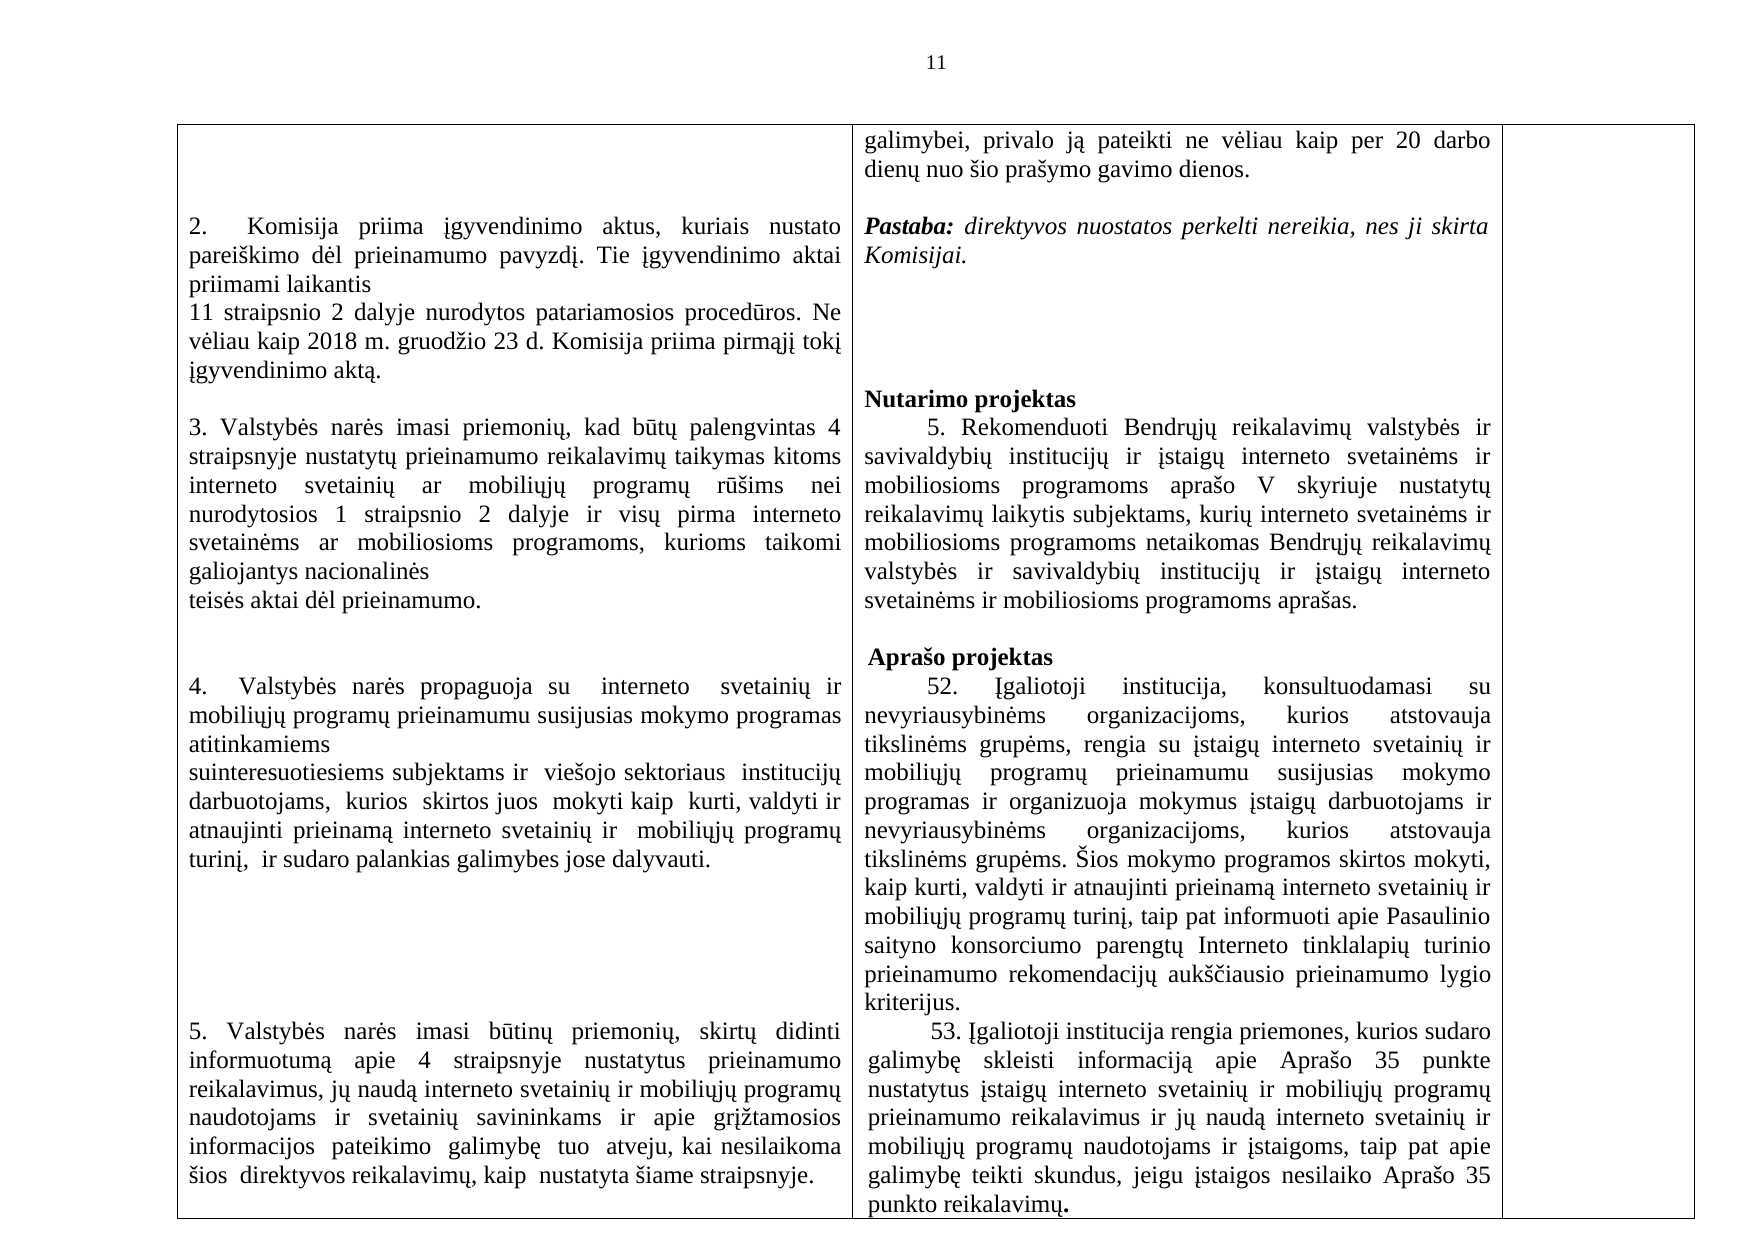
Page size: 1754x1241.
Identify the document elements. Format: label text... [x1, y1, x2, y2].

table_cell [1503, 125, 1694, 1217]
table_cell 2. Komisija priima įgyvendinimo aktus, kuriais nustato pareiškimo dėl prieinamumo pavyzdį. Tie įgyvendinimo aktai priimami laikantis 11 straipsnio 2 dalyje nurodytos patariamosios procedūros. Ne vėliau kaip 2018 m. gruodžio 23 d. Komisija priima pirmąjį tokį įgyvendinimo aktą. 3. Valstybės narės imasi priemonių, kad būtų palengvintas 4 straipsnyje nustatytų prieinamumo reikalavimų taikymas kitoms interneto svetainių ar mobiliųjų programų rūšims nei nurodytosios 1 straipsnio 2 dalyje ir visų pirma interneto svetainėms ar mobiliosioms programoms, kurioms taikomi galiojantys nacionalinės teisės aktai dėl prieinamumo. 4. Valstybės narės propaguoja su interneto svetainių ir mobiliųjų programų prieinamumu susijusias mokymo programas atitinkamiems suinteresuotiesiems subjektams ir viešojo sektoriaus institucijų darbuotojams, kurios skirtos juos mokyti kaip kurti, valdyti ir atnaujinti prieinamą interneto svetainių ir mobiliųjų programų turinį, ir sudaro palankias galimybes jose dalyvauti. 5. Valstybės narės imasi būtinų priemonių, skirtų didinti informuotumą apie 4 straipsnyje nustatytus prieinamumo reikalavimus, jų naudą interneto svetainių ir mobiliųjų programų naudotojams ir svetainių savininkams ir apie grįžtamosios informacijos pateikimo galimybę tuo atveju, kai nesilaikoma šios direktyvos reikalavimų, kaip nustatyta šiame straipsnyje. [178, 125, 852, 1217]
table_cell galimybei, privalo ją pateikti ne vėliau kaip per 20 darbo dienų nuo šio prašymo gavimo dienos. Pastaba: direktyvos nuostatos perkelti nereikia, nes ji skirta Komisijai. Nutarimo projektas 5. Rekomenduoti Bendrųjų reikalavimų valstybės ir savivaldybių institucijų ir įstaigų interneto svetainėms ir mobiliosioms programoms aprašo V skyriuje nustatytų reikalavimų laikytis subjektams, kurių interneto svetainėms ir mobiliosioms programoms netaikomas Bendrųjų reikalavimų valstybės ir savivaldybių institucijų ir įstaigų interneto svetainėms ir mobiliosioms programoms aprašas. Aprašo projektas 52. Įgaliotoji institucija, konsultuodamasi su nevyriausybinėms organizacijoms, kurios atstovauja tikslinėms grupėms, rengia su įstaigų interneto svetainių ir mobiliųjų programų prieinamumu susijusias mokymo programas ir organizuoja mokymus įstaigų darbuotojams ir nevyriausybinėms organizacijoms, kurios atstovauja tikslinėms grupėms. Šios mokymo programos skirtos mokyti, kaip kurti, valdyti ir atnaujinti prieinamą interneto svetainių ir mobiliųjų programų turinį, taip pat informuoti apie Pasaulinio saityno konsorciumo parengtų Interneto tinklalapių turinio prieinamumo rekomendacijų aukščiausio prieinamumo lygio kriterijus. 53. Įgaliotoji institucija rengia priemones, kurios sudaro galimybę skleisti informaciją apie Aprašo 35 punkte nustatytus įstaigų interneto svetainių ir mobiliųjų programų prieinamumo reikalavimus ir jų naudą interneto svetainių ir mobiliųjų programų naudotojams ir įstaigoms, taip pat apie galimybę teikti skundus, jeigu įstaigos nesilaiko Aprašo 35 punkto reikalavimų. [853, 125, 1502, 1217]
